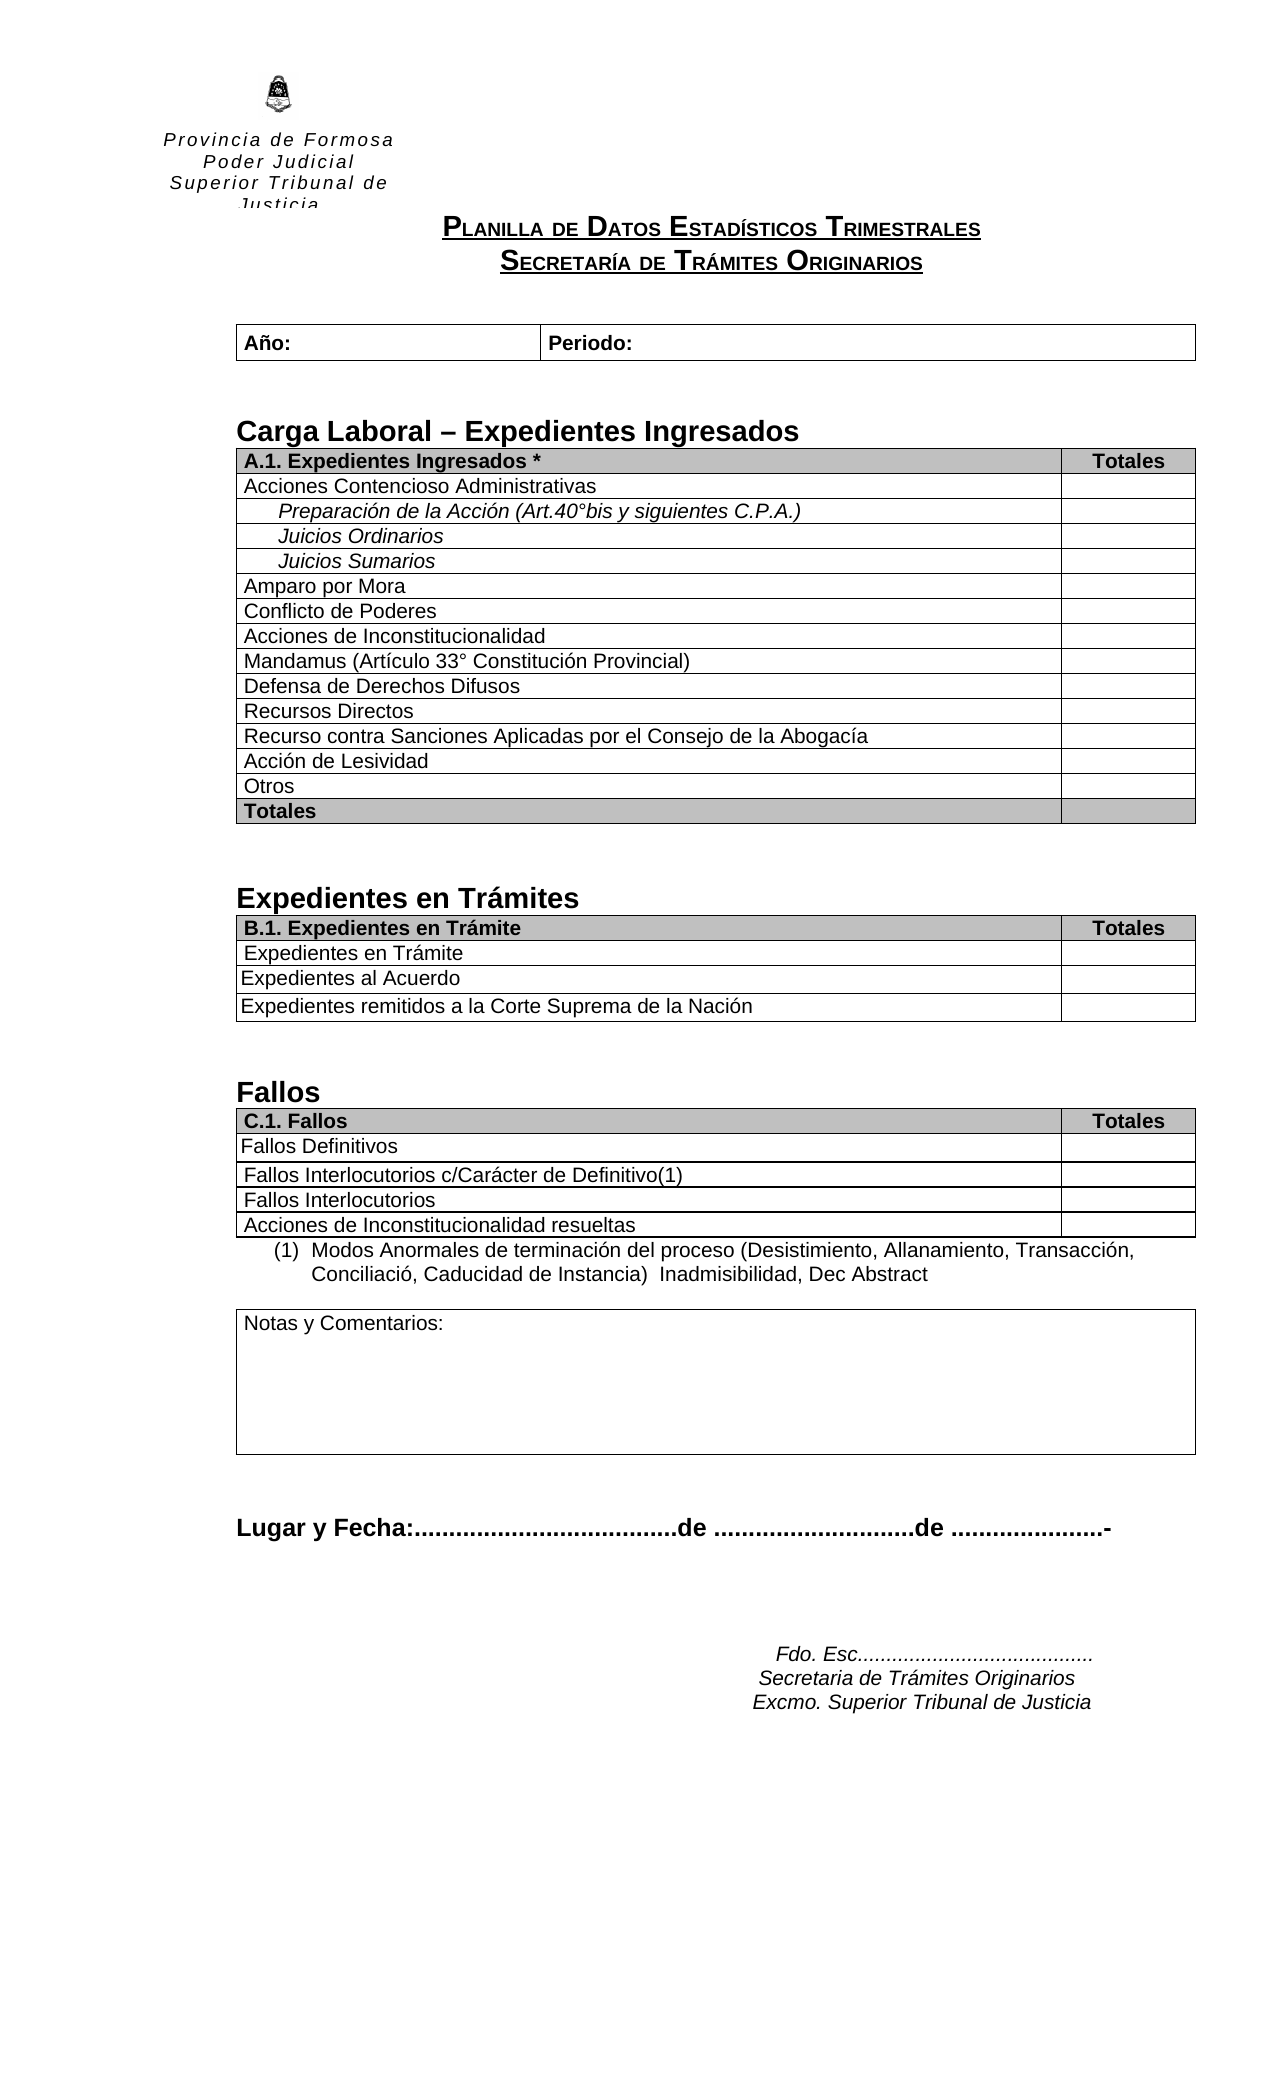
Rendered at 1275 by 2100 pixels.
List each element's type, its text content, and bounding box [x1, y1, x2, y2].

table_cell [1062, 599, 1195, 623]
subtitle Expedientes en Trámites [236, 881, 1186, 915]
table_cell Expedientes al Acuerdo [237, 966, 1061, 993]
table_cell Acciones de Inconstitucionalidad [237, 624, 1061, 648]
table_cell Recursos Directos [237, 699, 1061, 723]
table_cell Preparación de la Acción (Art.40°bis y siguientes C.P.A.) [237, 499, 1061, 523]
subtitle Fallos [236, 1075, 1186, 1108]
subtitle Planilla de Datos Estadísticos Trimestrales [236, 209, 1186, 243]
table_cell [1062, 549, 1195, 573]
table_cell Juicios Ordinarios [237, 524, 1061, 548]
table_cell [1062, 499, 1195, 523]
table_cell [1062, 524, 1195, 548]
table_cell [1062, 1163, 1195, 1186]
table_cell [1062, 994, 1195, 1021]
table_cell Amparo por Mora [237, 574, 1061, 598]
table_cell [1062, 799, 1195, 823]
table_header Totales [1062, 1109, 1195, 1133]
subtitle Lugar y Fecha:......................................de .............................de ......................- [236, 1513, 1186, 1541]
table_cell [1062, 774, 1195, 798]
table_cell Recurso contra Sanciones Aplicadas por el Consejo de la Abogacía [237, 724, 1061, 748]
table_header C.1. Fallos [237, 1109, 1061, 1133]
table_cell Acciones de Inconstitucionalidad resueltas [237, 1213, 1061, 1236]
table_cell Expedientes en Trámite [237, 941, 1061, 965]
table_cell [1062, 1188, 1195, 1211]
subtitle Secretaría de Trámites Originarios [236, 243, 1186, 276]
table_header B.1. Expedientes en Trámite [237, 916, 1061, 940]
table_cell [1062, 749, 1195, 773]
text Poder Judicial [125, 151, 433, 172]
text Secretaria de Trámites Originarios [236, 1666, 1186, 1690]
table_cell [1062, 966, 1195, 993]
table_cell Fallos Interlocutorios [237, 1188, 1061, 1211]
text Fdo. Esc......................................... [236, 1642, 1186, 1666]
table_cell [1062, 474, 1195, 498]
table_cell Totales [237, 799, 1061, 823]
table_cell [1062, 649, 1195, 673]
table_cell Mandamus (Artículo 33° Constitución Provincial) [237, 649, 1061, 673]
table_cell Expedientes remitidos a la Corte Suprema de la Nación [237, 994, 1061, 1021]
table_cell [1062, 574, 1195, 598]
table_cell Fallos Interlocutorios c/Carácter de Definitivo(1) [237, 1163, 1061, 1186]
table_cell Otros [237, 774, 1061, 798]
subtitle Carga Laboral – Expedientes Ingresados [236, 414, 1186, 448]
table_cell [1062, 724, 1195, 748]
table_cell [1062, 1134, 1195, 1161]
list Modos Anormales de terminación del proceso (Desistimiento, Allanamiento, Transacción, Conciliació, Caducidad de Instancia) Inadmisibilidad, Dec Abstract [274, 1238, 1186, 1285]
table_cell [1062, 624, 1195, 648]
table_header Totales [1062, 916, 1195, 940]
table_cell Fallos Definitivos [237, 1134, 1061, 1161]
table_header A.1. Expedientes Ingresados * [237, 449, 1061, 473]
table_cell Juicios Sumarios [237, 549, 1061, 573]
text Superior Tribunal de Justicia [125, 172, 433, 208]
text Provincia de Formosa [125, 129, 433, 151]
text Excmo. Superior Tribunal de Justicia [236, 1690, 1186, 1714]
table_cell [1062, 1213, 1195, 1236]
table_header Totales [1062, 449, 1195, 473]
table_cell Defensa de Derechos Difusos [237, 674, 1061, 698]
table_cell Acciones Contencioso Administrativas [237, 474, 1061, 498]
table_header Año: [237, 325, 540, 360]
table_cell [1062, 674, 1195, 698]
table_cell [1062, 941, 1195, 965]
table_cell [1062, 699, 1195, 723]
table_header Periodo: [541, 325, 1195, 360]
table_cell Acción de Lesividad [237, 749, 1061, 773]
table_cell Conflicto de Poderes [237, 599, 1061, 623]
table_header Notas y Comentarios: [237, 1310, 1195, 1454]
